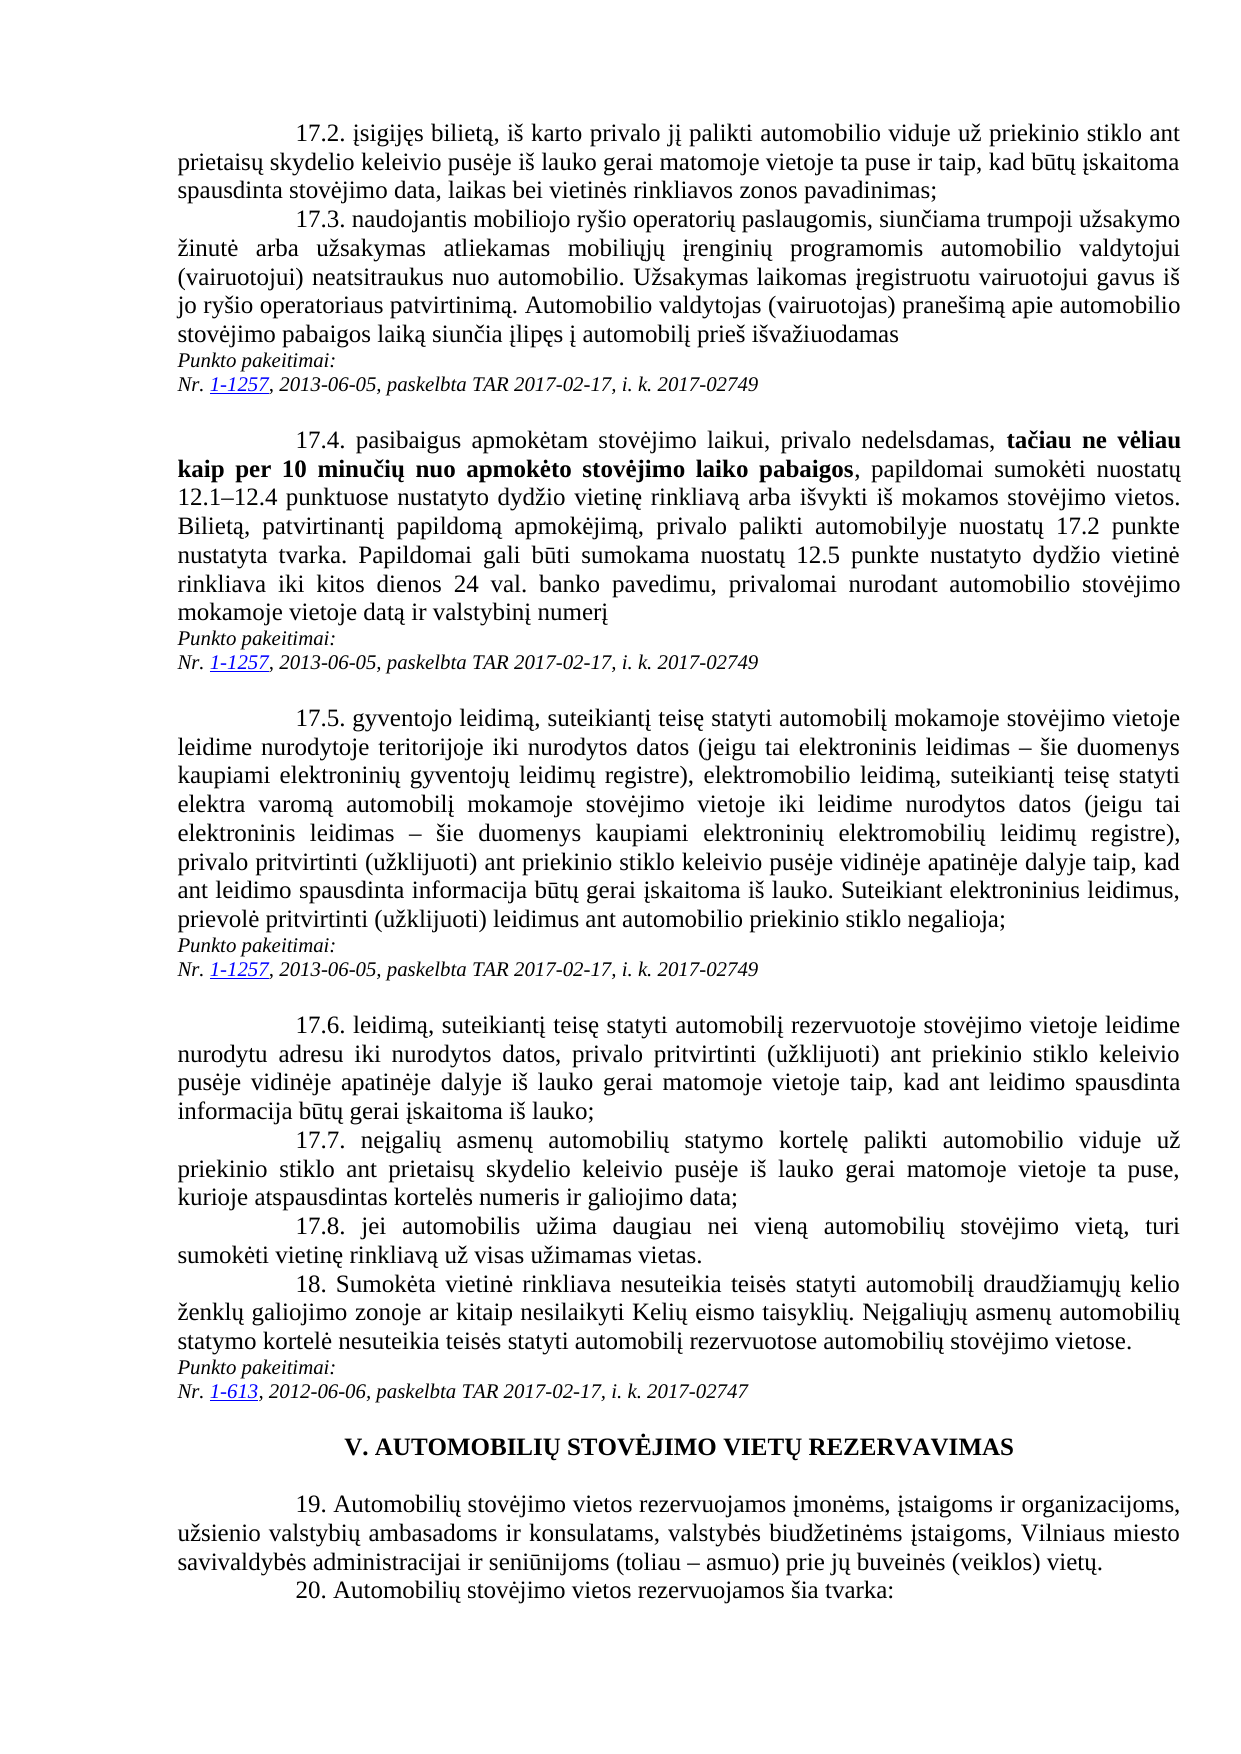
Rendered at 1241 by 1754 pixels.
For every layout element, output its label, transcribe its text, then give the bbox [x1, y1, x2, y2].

text Punkto pakeitimai: [177, 626, 1181, 650]
text 17.2. įsigijęs bilietą, iš karto privalo jį palikti automobilio viduje už priekinio stiklo ant prietaisų skydelio keleivio pusėje iš lauko gerai matomoje vietoje ta puse ir taip, kad būtų įskaitoma spausdinta stovėjimo data, laikas bei vietinės rinkliavos zonos pavadinimas; [177, 118, 1181, 204]
text 18. Sumokėta vietinė rinkliava nesuteikia teisės statyti automobilį draudžiamųjų kelio ženklų galiojimo zonoje ar kitaip nesilaikyti Kelių eismo taisyklių. Neįgaliųjų asmenų automobilių statymo kortelė nesuteikia teisės statyti automobilį rezervuotose automobilių stovėjimo vietose. [177, 1269, 1181, 1355]
text Punkto pakeitimai: [177, 348, 1181, 372]
text 19. Automobilių stovėjimo vietos rezervuojamos įmonėms, įstaigoms ir organizacijoms, užsienio valstybių ambasadoms ir konsulatams, valstybės biudžetinėms įstaigoms, Vilniaus miesto savivaldybės administracijai ir seniūnijoms (toliau – asmuo) prie jų buveinės (veiklos) vietų. [177, 1489, 1181, 1576]
text 17.7. neįgalių asmenų automobilių statymo kortelę palikti automobilio viduje už priekinio stiklo ant prietaisų skydelio keleivio pusėje iš lauko gerai matomoje vietoje ta puse, kurioje atspausdintas kortelės numeris ir galiojimo data; [177, 1125, 1181, 1211]
text 17.6. leidimą, suteikiantį teisę statyti automobilį rezervuotoje stovėjimo vietoje leidime nurodytu adresu iki nurodytos datos, privalo pritvirtinti (užklijuoti) ant priekinio stiklo keleivio pusėje vidinėje apatinėje dalyje iš lauko gerai matomoje vietoje taip, kad ant leidimo spausdinta informacija būtų gerai įskaitoma iš lauko; [177, 1010, 1181, 1125]
text 17.3. naudojantis mobiliojo ryšio operatorių paslaugomis, siunčiama trumpoji užsakymo žinutė arba užsakymas atliekamas mobiliųjų įrenginių programomis automobilio valdytojui (vairuotojui) neatsitraukus nuo automobilio. Užsakymas laikomas įregistruotu vairuotojui gavus iš jo ryšio operatoriaus patvirtinimą. Automobilio valdytojas (vairuotojas) pranešimą apie automobilio stovėjimo pabaigos laiką siunčia įlipęs į automobilį prieš išvažiuodamas [177, 204, 1181, 348]
text V. AUTOMOBILIŲ stovėjimo vietų rezervavimas [177, 1432, 1181, 1461]
text 17.8. jei automobilis užima daugiau nei vieną automobilių stovėjimo vietą, turi sumokėti vietinę rinkliavą už visas užimamas vietas. [177, 1211, 1181, 1269]
text Punkto pakeitimai: [177, 1355, 1181, 1379]
text 20. Automobilių stovėjimo vietos rezervuojamos šia tvarka: [177, 1576, 1181, 1604]
text Nr. 1-1257, 2013-06-05, paskelbta TAR 2017-02-17, i. k. 2017-02749 [177, 957, 1181, 981]
text 17.5. gyventojo leidimą, suteikiantį teisę statyti automobilį mokamoje stovėjimo vietoje leidime nurodytoje teritorijoje iki nurodytos datos (jeigu tai elektroninis leidimas – šie duomenys kaupiami elektroninių gyventojų leidimų registre), elektromobilio leidimą, suteikiantį teisę statyti elektra varomą automobilį mokamoje stovėjimo vietoje iki leidime nurodytos datos (jeigu tai elektroninis leidimas – šie duomenys kaupiami elektroninių elektromobilių leidimų registre), privalo pritvirtinti (užklijuoti) ant priekinio stiklo keleivio pusėje vidinėje apatinėje dalyje taip, kad ant leidimo spausdinta informacija būtų gerai įskaitoma iš lauko. Suteikiant elektroninius leidimus, prievolė pritvirtinti (užklijuoti) leidimus ant automobilio priekinio stiklo negalioja; [177, 703, 1181, 933]
text Nr. 1-613, 2012-06-06, paskelbta TAR 2017-02-17, i. k. 2017-02747 [177, 1379, 1181, 1403]
text Nr. 1-1257, 2013-06-05, paskelbta TAR 2017-02-17, i. k. 2017-02749 [177, 372, 1181, 396]
text 17.4. pasibaigus apmokėtam stovėjimo laikui, privalo nedelsdamas, tačiau ne vėliau kaip per 10 minučių nuo apmokėto stovėjimo laiko pabaigos, papildomai sumokėti nuostatų 12.1–12.4 punktuose nustatyto dydžio vietinę rinkliavą arba išvykti iš mokamos stovėjimo vietos. Bilietą, patvirtinantį papildomą apmokėjimą, privalo palikti automobilyje nuostatų 17.2 punkte nustatyta tvarka. Papildomai gali būti sumokama nuostatų 12.5 punkte nustatyto dydžio vietinė rinkliava iki kitos dienos 24 val. banko pavedimu, privalomai nurodant automobilio stovėjimo mokamoje vietoje datą ir valstybinį numerį [177, 425, 1181, 626]
text Nr. 1-1257, 2013-06-05, paskelbta TAR 2017-02-17, i. k. 2017-02749 [177, 650, 1181, 674]
text Punkto pakeitimai: [177, 933, 1181, 957]
